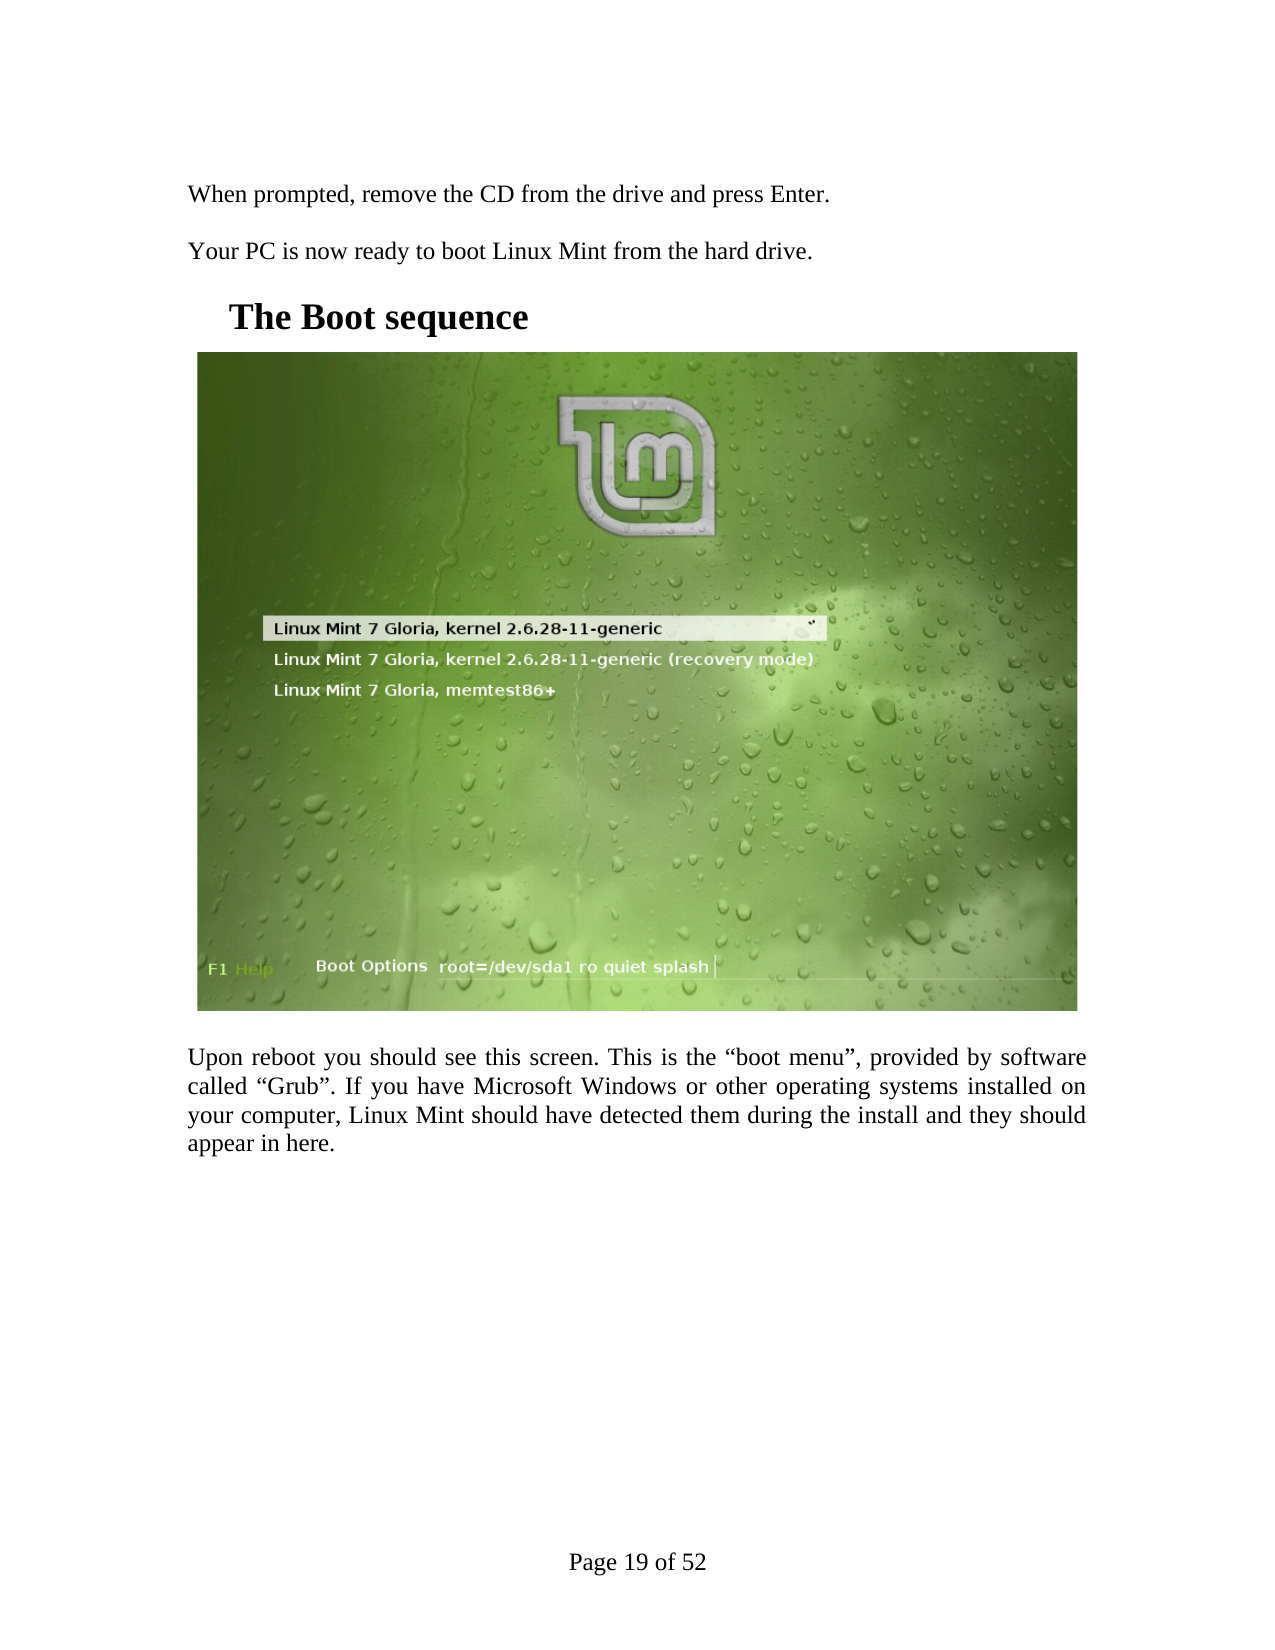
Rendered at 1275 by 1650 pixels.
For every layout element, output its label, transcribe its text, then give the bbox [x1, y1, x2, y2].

subtitle The Boot sequence [187, 294, 1087, 337]
picture [197, 352, 1078, 1011]
text When prompted, remove the CD from the drive and press Enter. [187, 179, 1087, 207]
text Your PC is now ready to boot Linux Mint from the hard drive. [187, 236, 1087, 265]
text Upon reboot you should see this screen. This is the “boot menu”, provided by software called “Grub”. If you have Microsoft Windows or other operating systems installed on your computer, Linux Mint should have detected them during the install and they should appear in here. [187, 1042, 1087, 1157]
